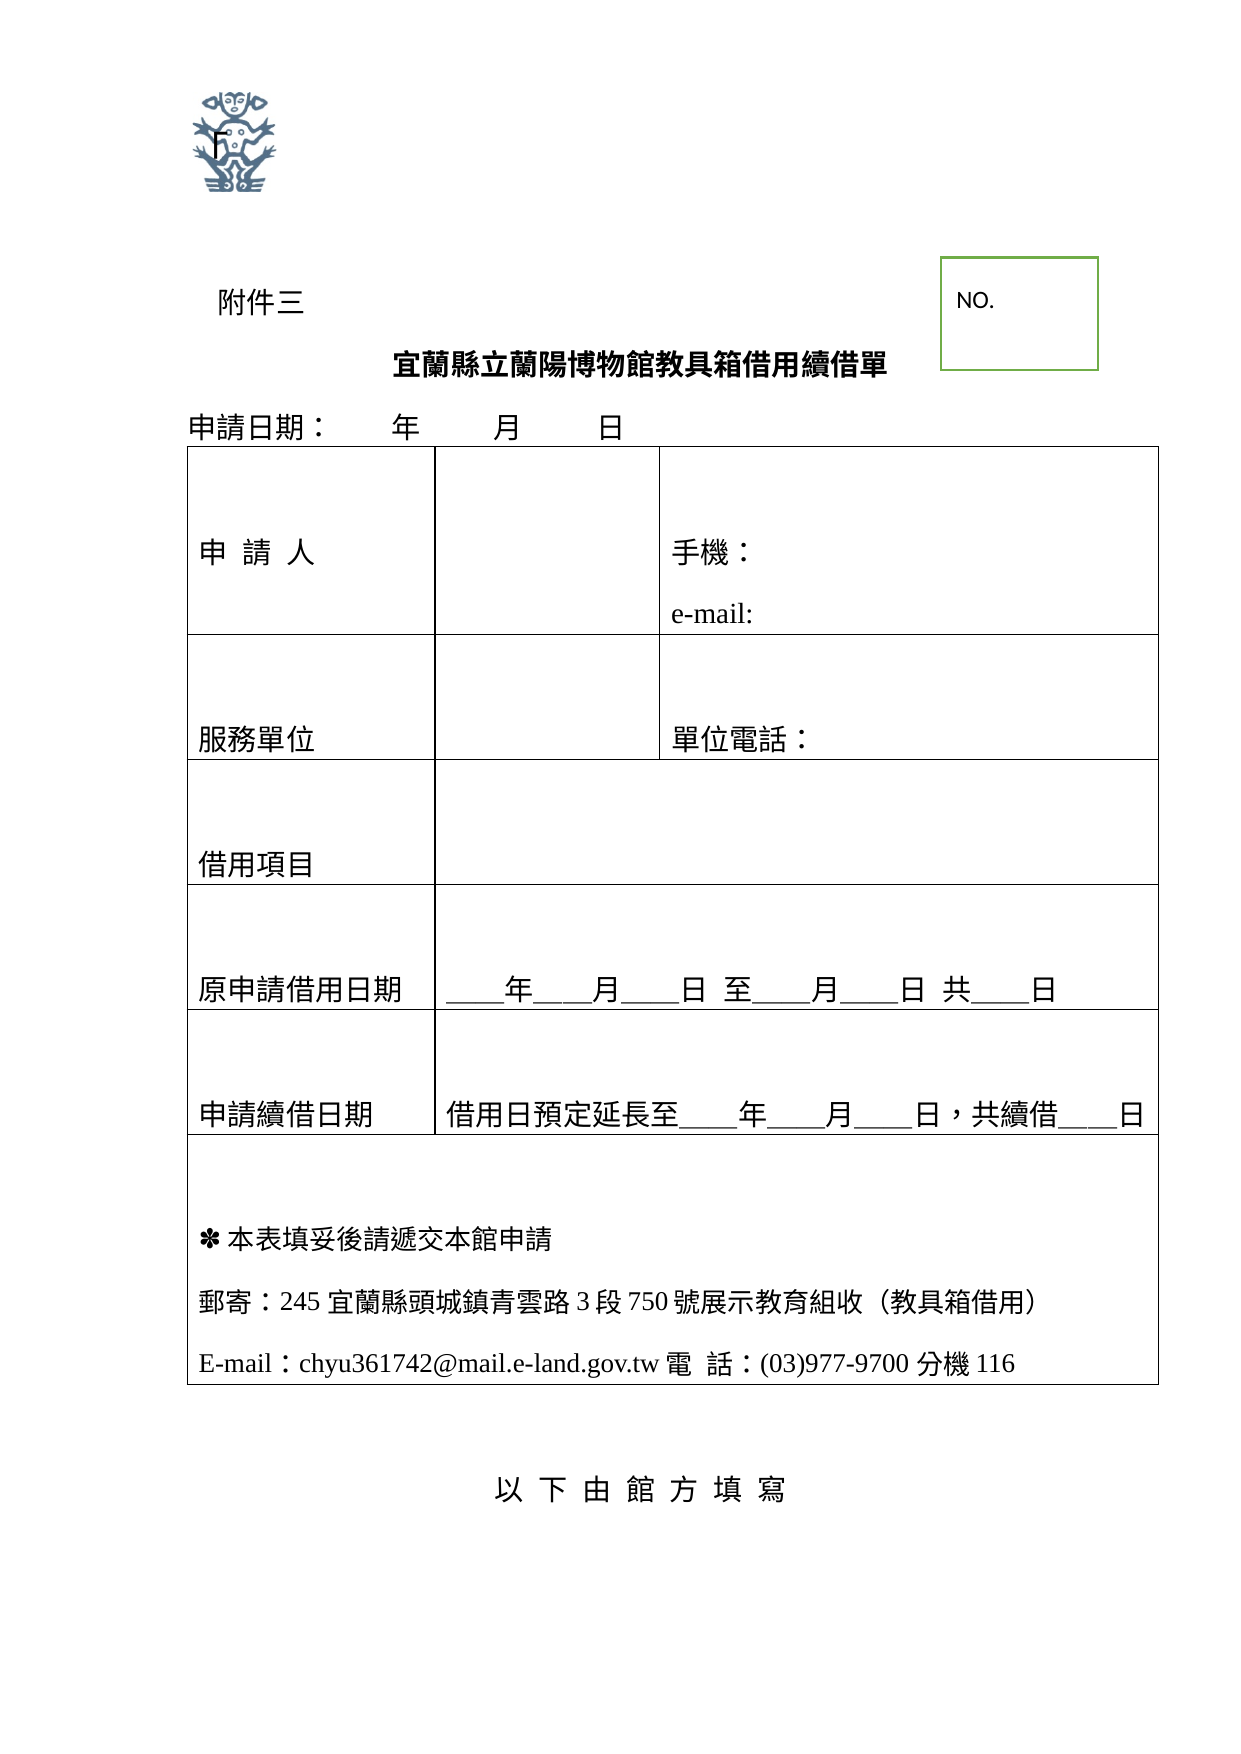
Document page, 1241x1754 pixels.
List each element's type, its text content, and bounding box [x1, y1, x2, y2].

table_cell 借用日預定延長至＿＿年＿＿月＿＿日，共續借＿＿日 [436, 1010, 1158, 1134]
table_cell 申請續借日期 [188, 1010, 434, 1134]
table_header 申 請 人 [188, 447, 434, 634]
table_cell 原申請借用日期 [188, 885, 434, 1009]
table_header [436, 447, 659, 634]
table_header 手機： e-mail: [660, 447, 1158, 634]
table_cell [436, 635, 659, 759]
table_cell 借用項目 [188, 760, 434, 884]
table_cell ✽ 本表填妥後請遞交本館申請 郵寄：245 宜蘭縣頭城鎮青雲路3段750號展示教育組收（教具箱借用） E-mail：chyu361742@mail.e-land.gov.tw電 話：(03)977-9700 分機116 [188, 1135, 1158, 1384]
table_cell 服務單位 [188, 635, 434, 759]
table_cell 單位電話： [660, 635, 1158, 759]
text 申請日期： 年 月 日 [187, 384, 1063, 446]
text 附件三 [217, 259, 940, 321]
text 宜蘭縣立蘭陽博物館教具箱借用續借單 [217, 321, 1063, 384]
table_cell ＿＿年＿＿月＿＿日 至＿＿月＿＿日 共＿＿日 [436, 885, 1158, 1009]
table_cell [436, 760, 1158, 884]
text 以 下 由 館 方 填 寫 [217, 1446, 1063, 1509]
